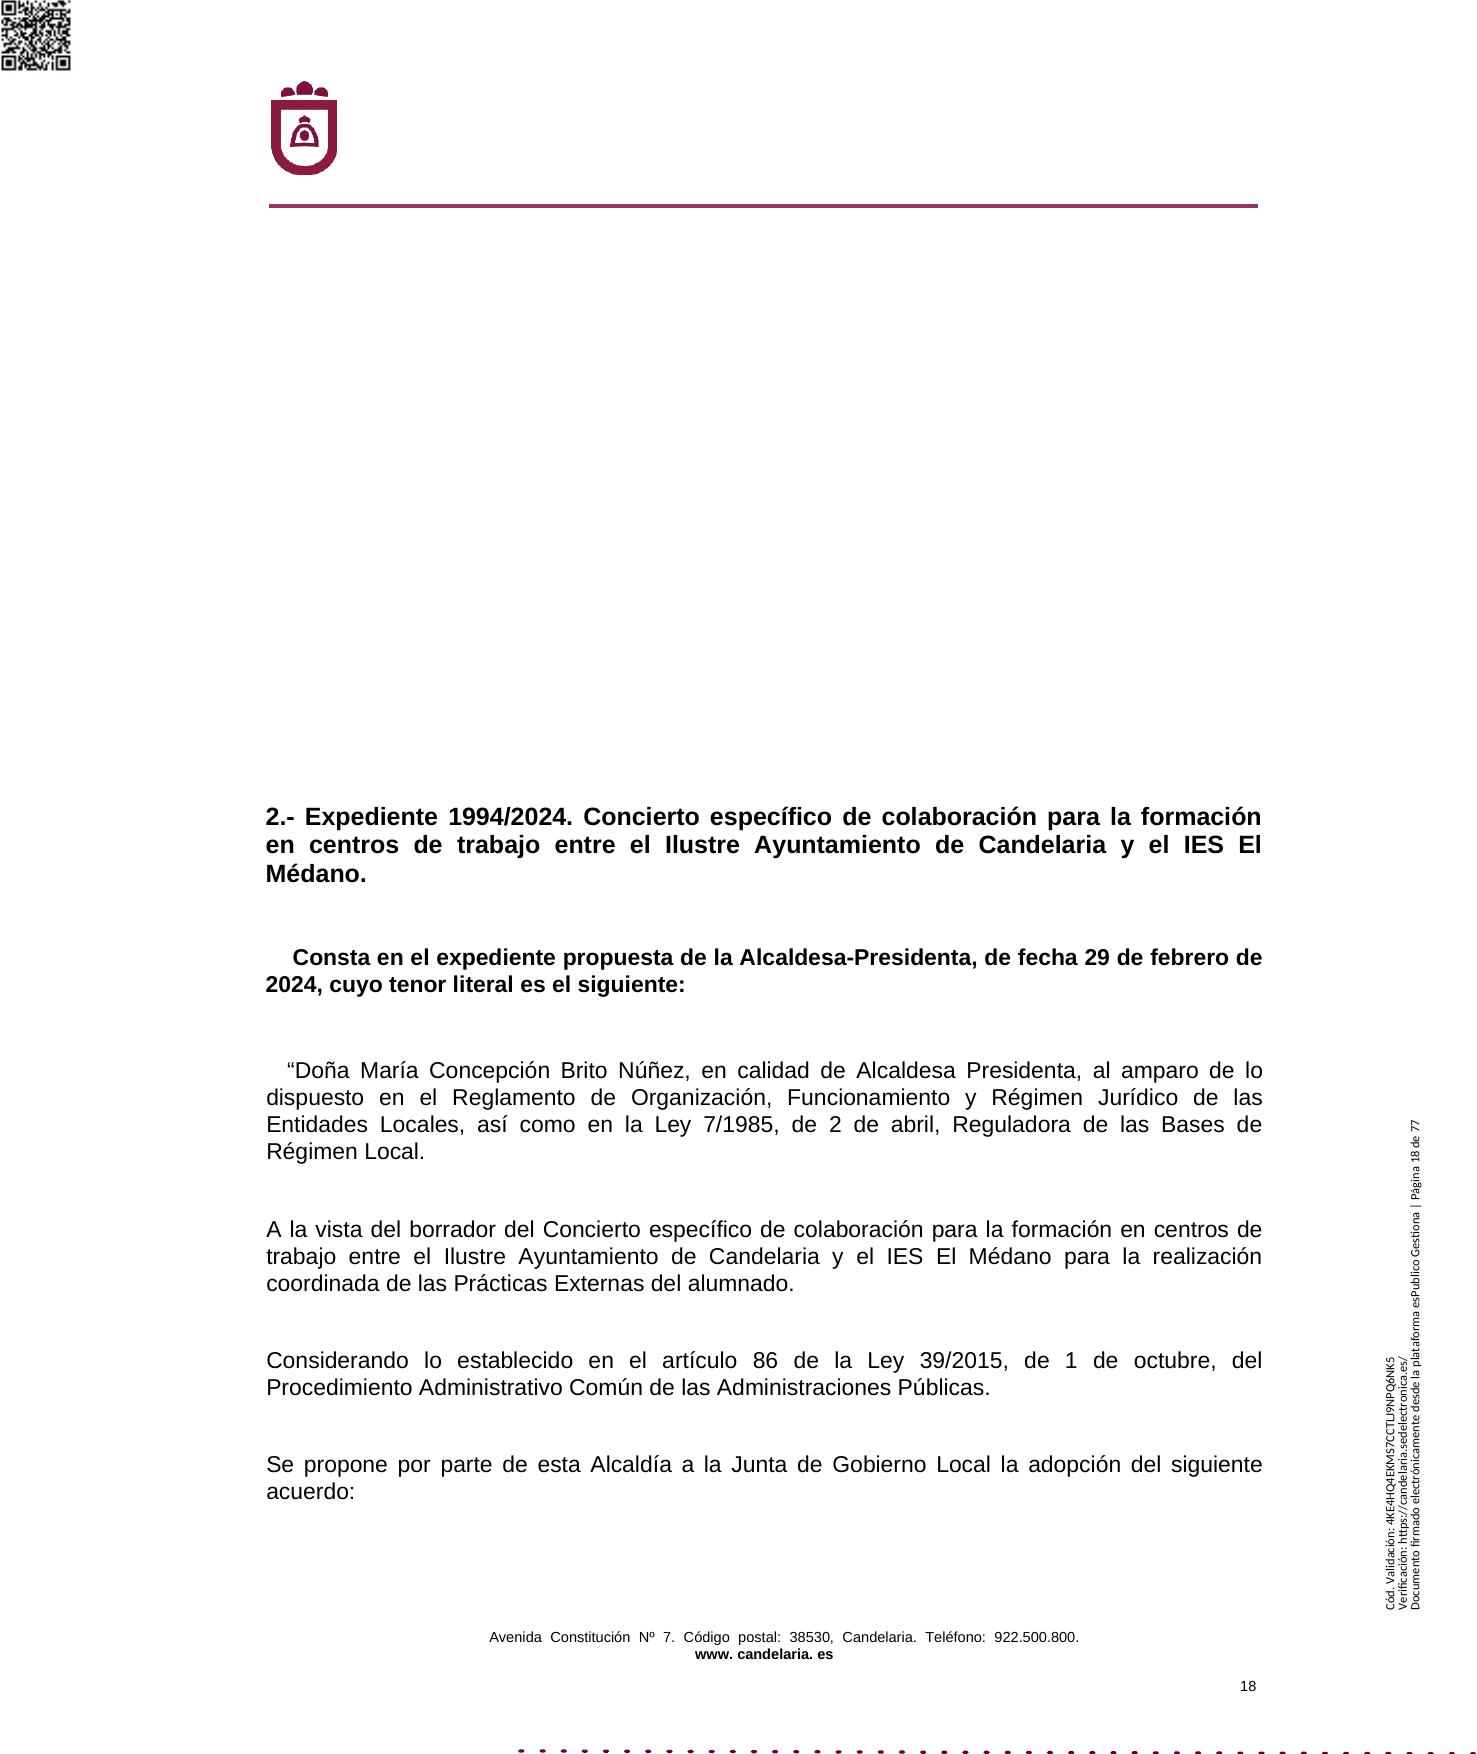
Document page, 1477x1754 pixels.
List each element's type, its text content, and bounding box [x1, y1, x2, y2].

text “Doña María Concepción Brito Núñez, en calidad de Alcaldesa Presidenta, al amparo de lo dispuesto en el Reglamento de Organización, Funcionamiento y Régimen Jurídico de las Entidades Locales, así como en la Ley 7/1985, de 2 de abril, Reguladora de las Bases de Régimen Local. [266, 1057, 1263, 1165]
text Consta en el expediente propuesta de la Alcaldesa-Presidenta, de fecha 29 de febrero de 2024, cuyo tenor literal es el siguiente: [265, 944, 1264, 997]
text A la vista del borrador del Concierto específico de colaboración para la formación en centros de trabajo entre el Ilustre Ayuntamiento de Candelaria y el IES El Médano para la realización coordinada de las Prácticas Externas del alumnado. [266, 1216, 1263, 1296]
text Considerando lo establecido en el artículo 86 de la Ley 39/2015, de 1 de octubre, del Procedimiento Administrativo Común de las Administraciones Públicas. [266, 1347, 1263, 1400]
text 2.- Expediente 1994/2024. Concierto específico de colaboración para la formación en centros de trabajo entre el Ilustre Ayuntamiento de Candelaria y el IES El Médano. [265, 801, 1263, 888]
text Se propone por parte de esta Alcaldía a la Junta de Gobierno Local la adopción del siguiente acuerdo: [266, 1451, 1263, 1504]
